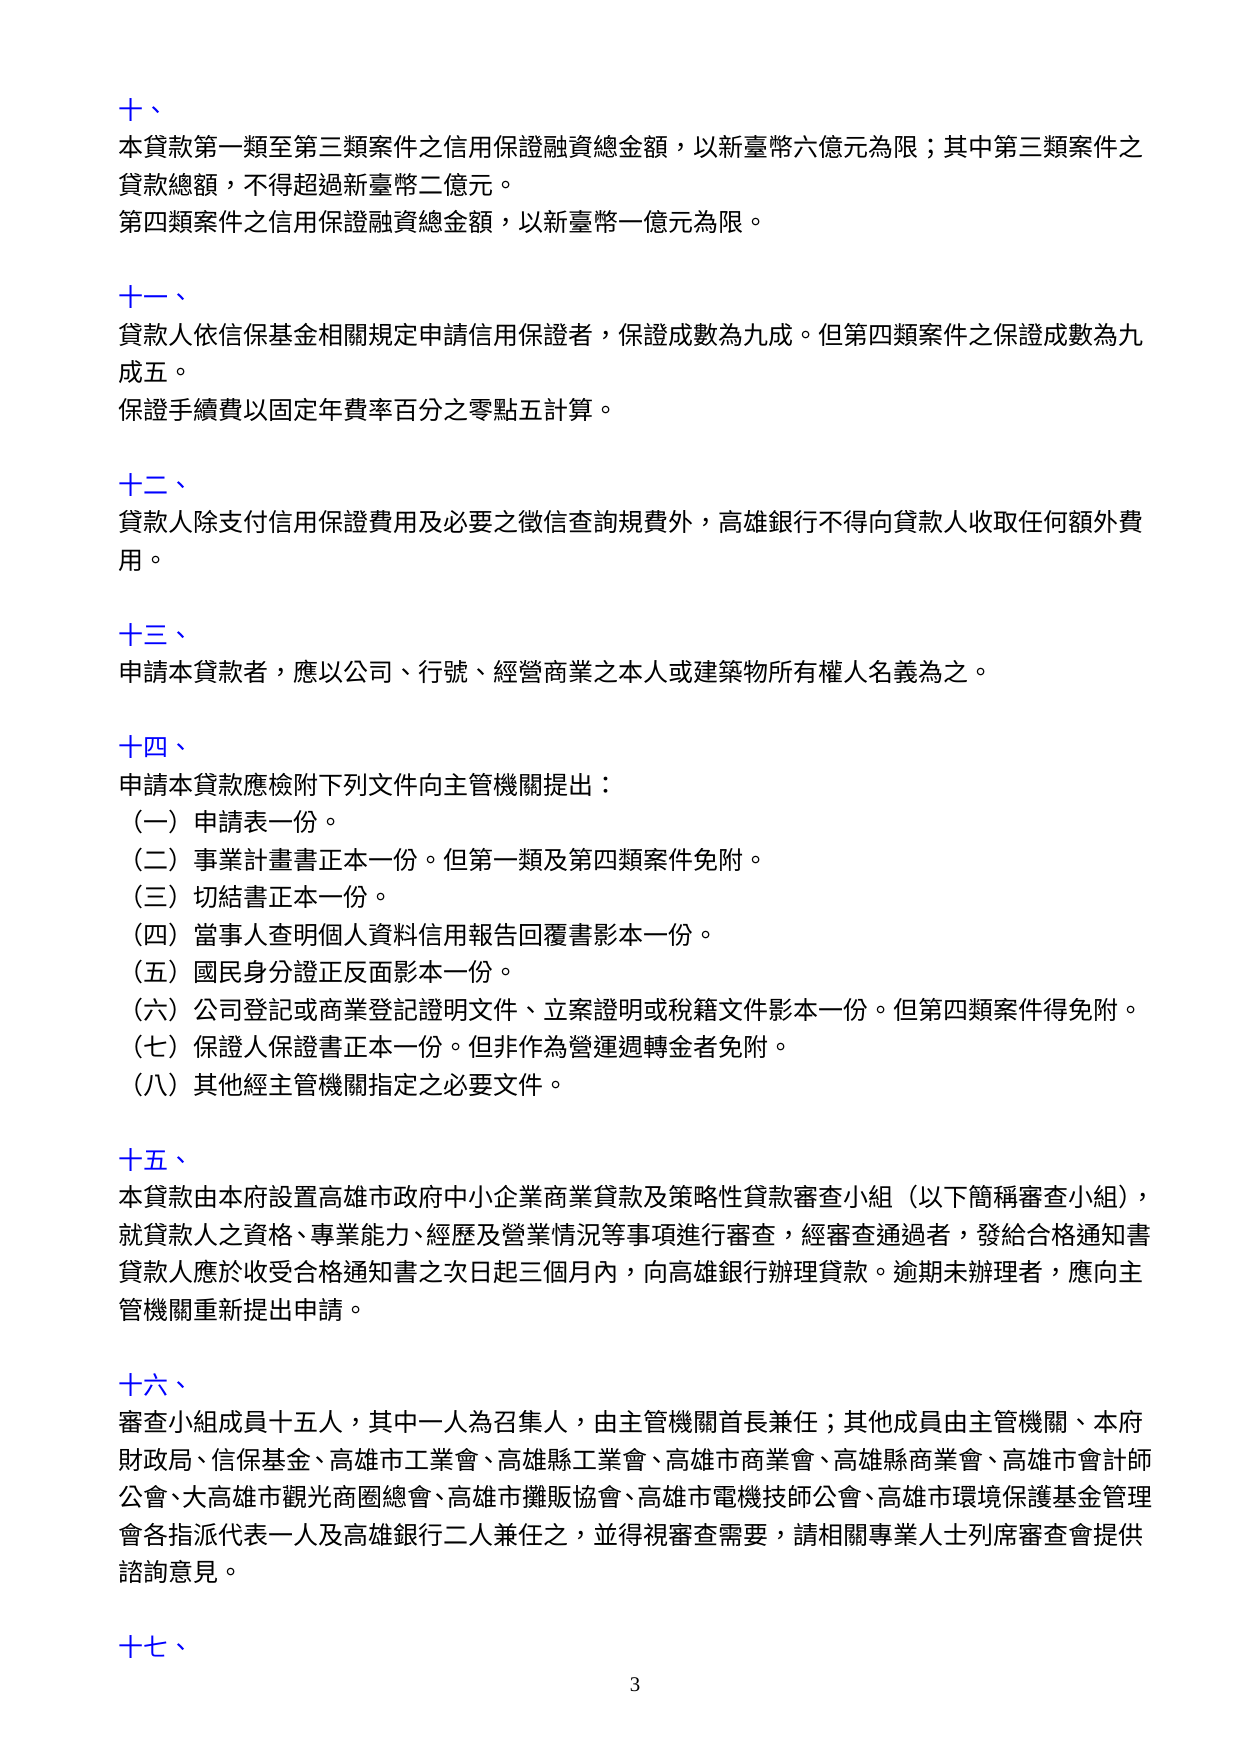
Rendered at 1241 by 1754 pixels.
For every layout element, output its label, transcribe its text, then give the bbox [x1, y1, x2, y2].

text 貸款人除支付信用保證費用及必要之徵信查詢規費外，高雄銀行不得向貸款人收取任何額外費用。 [118, 502, 1152, 577]
text 申請本貸款應檢附下列文件向主管機關提出： [118, 764, 1152, 802]
text （八）其他經主管機關指定之必要文件。 [118, 1064, 1152, 1102]
text 審查小組成員十五人，其中一人為召集人，由主管機關首長兼任；其他成員由主管機關、本府財政局、信保基金、高雄市工業會、高雄縣工業會、高雄市商業會、高雄縣商業會、高雄市會計師公會、大高雄市觀光商圈總會、高雄市攤販協會、高雄市電機技師公會、高雄市環境保護基金管理會各指派代表一人及高雄銀行二人兼任之，並得視審查需要，請相關專業人士列席審查會提供諮詢意見。 [118, 1402, 1152, 1589]
text （三）切結書正本一份。 [118, 877, 1152, 914]
text （二）事業計畫書正本一份。但第一類及第四類案件免附。 [118, 839, 1152, 877]
text 第四類案件之信用保證融資總金額，以新臺幣一億元為限。 [118, 202, 1152, 239]
text （六）公司登記或商業登記證明文件、立案證明或稅籍文件影本一份。但第四類案件得免附。 [118, 989, 1152, 1027]
text 保證手續費以固定年費率百分之零點五計算。 [118, 389, 1152, 427]
text （四）當事人查明個人資料信用報告回覆書影本一份。 [118, 914, 1152, 952]
text 申請本貸款者，應以公司、行號、經營商業之本人或建築物所有權人名義為之。 [118, 652, 1152, 689]
text 本貸款第一類至第三類案件之信用保證融資總金額，以新臺幣六億元為限；其中第三類案件之貸款總額，不得超過新臺幣二億元。 [118, 127, 1152, 202]
text （五）國民身分證正反面影本一份。 [118, 952, 1152, 989]
text 本貸款由本府設置高雄市政府中小企業商業貸款及策略性貸款審查小組（以下簡稱審查小組），就貸款人之資格、專業能力、經歷及營業情況等事項進行審查，經審查通過者，發給合格通知書。 [118, 1177, 1152, 1252]
text 貸款人應於收受合格通知書之次日起三個月內，向高雄銀行辦理貸款。逾期未辦理者，應向主管機關重新提出申請。 [118, 1252, 1152, 1327]
text （七）保證人保證書正本一份。但非作為營運週轉金者免附。 [118, 1027, 1152, 1064]
text 貸款人依信保基金相關規定申請信用保證者，保證成數為九成。但第四類案件之保證成數為九成五。 [118, 314, 1152, 389]
text （一）申請表一份。 [118, 802, 1152, 839]
